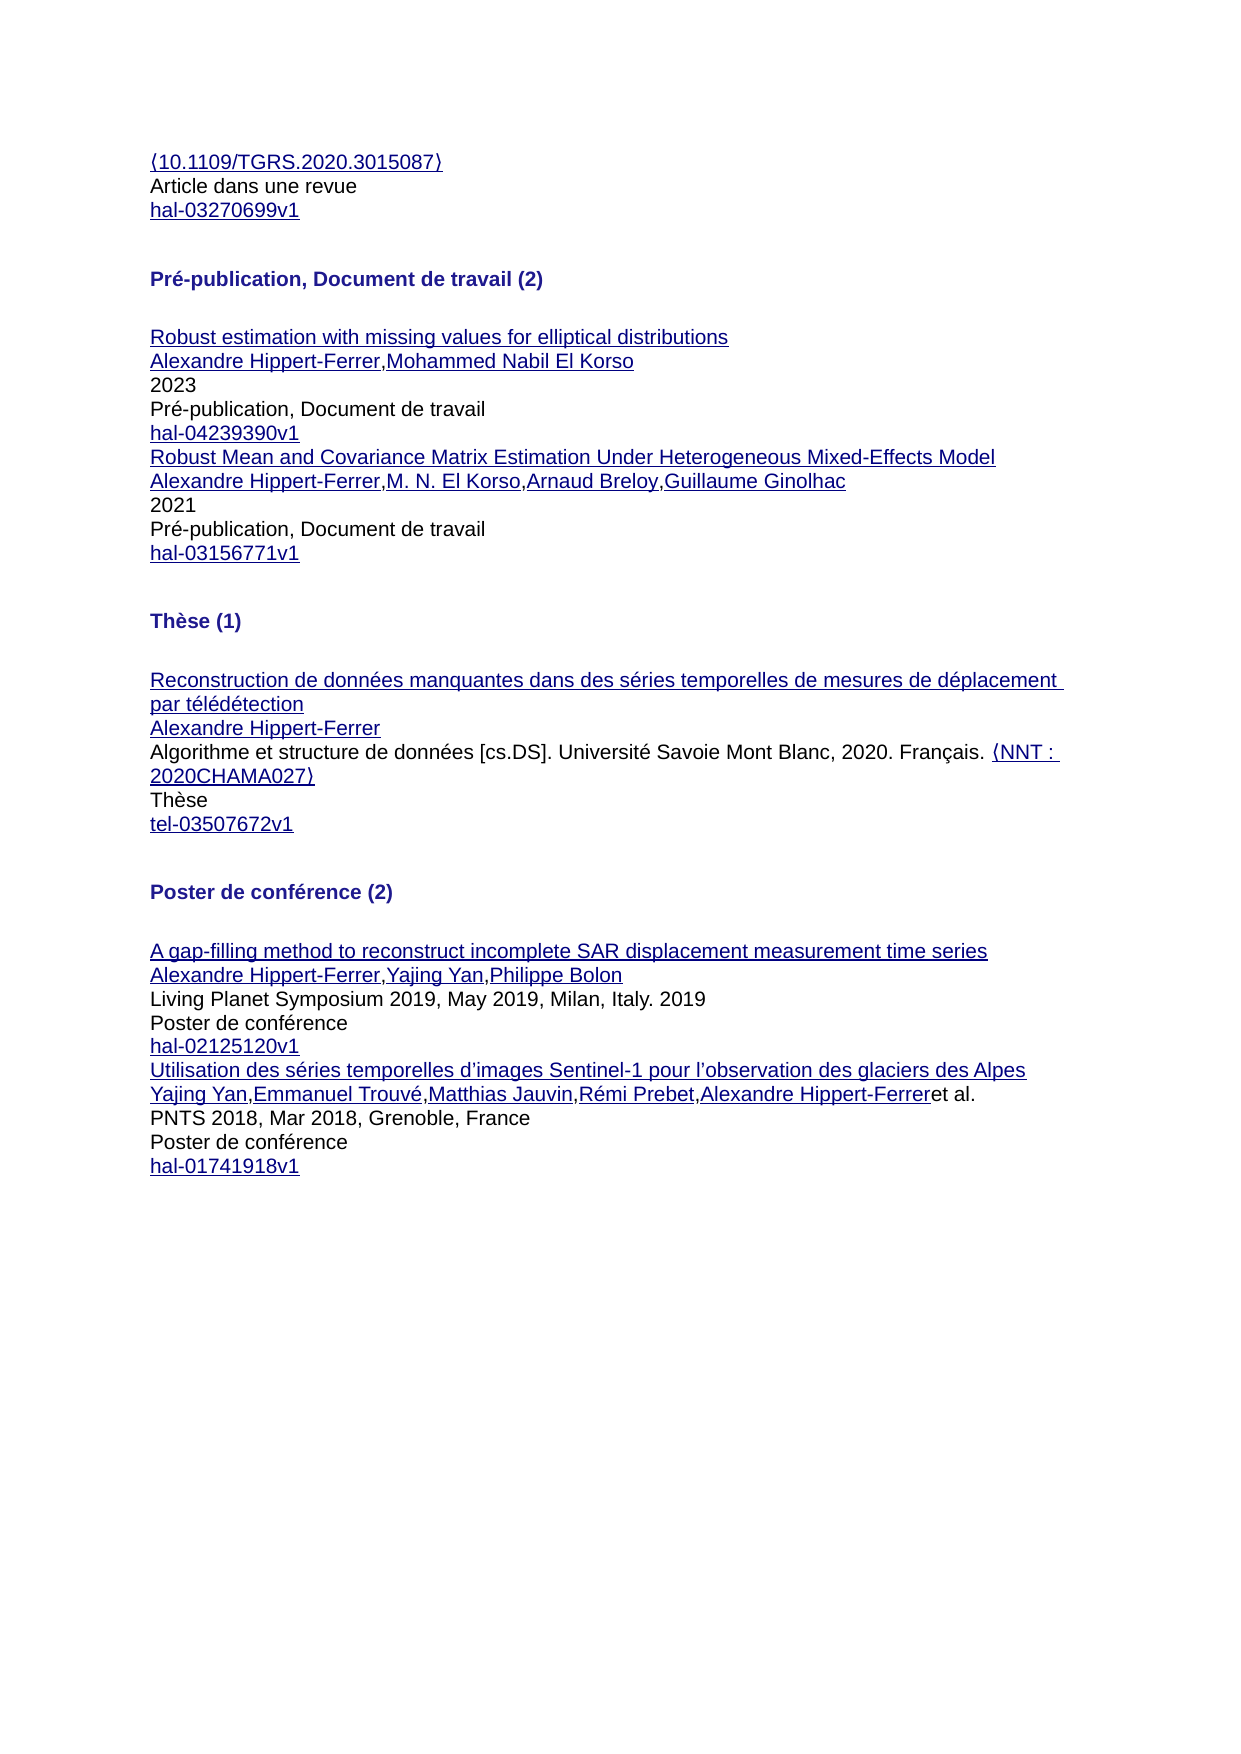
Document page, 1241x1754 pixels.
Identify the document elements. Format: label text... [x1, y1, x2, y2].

table_header Reconstruction de données manquantes dans des séries temporelles de mesures de déplacement par télédétection Alexandre Hippert-Ferrer Algorithme et structure de données [cs.DS]. Université Savoie Mont Blanc, 2020. Français. ⟨NNT : 2020CHAMA027⟩ Thèse tel-03507672v1 [150, 668, 1090, 835]
subtitle Pré-publication, Document de travail (2) [150, 267, 1090, 291]
subtitle Poster de conférence (2) [150, 880, 1090, 904]
table_header Robust estimation with missing values for elliptical distributions Alexandre Hippert-Ferrer,Mohammed Nabil El Korso 2023 Pré-publication, Document de travail hal-04239390v1 [150, 325, 1090, 445]
subtitle Thèse (1) [150, 609, 1090, 633]
table_cell Utilisation des séries temporelles d’images Sentinel-1 pour l’observation des glaciers des Alpes Yajing Yan,Emmanuel Trouvé,Matthias Jauvin,Rémi Prebet,Alexandre Hippert-Ferreret al. PNTS 2018, Mar 2018, Grenoble, France Poster de conférence hal-01741918v1 [150, 1058, 1090, 1178]
table_header A gap-filling method to reconstruct incomplete SAR displacement measurement time series Alexandre Hippert-Ferrer,Yajing Yan,Philippe Bolon Living Planet Symposium 2019, May 2019, Milan, Italy. 2019 Poster de conférence hal-02125120v1 [150, 939, 1090, 1058]
table_cell EM-EOF: Gap-Filling in Incomplete SAR Displacement Time Series Alexandre Hippert-Ferrer,Yajing Yan,Philippe Bolon IEEE Transactions on Geoscience and Remote Sensing, 2021, 59 (7), pp.5794-5811. ⟨10.1109/TGRS.2020.3015087⟩ Article dans une revue hal-03270699v1 [150, 150, 1090, 222]
table_cell Robust Mean and Covariance Matrix Estimation Under Heterogeneous Mixed-Effects Model Alexandre Hippert-Ferrer,M. N. El Korso,Arnaud Breloy,Guillaume Ginolhac 2021 Pré-publication, Document de travail hal-03156771v1 [150, 445, 1090, 564]
